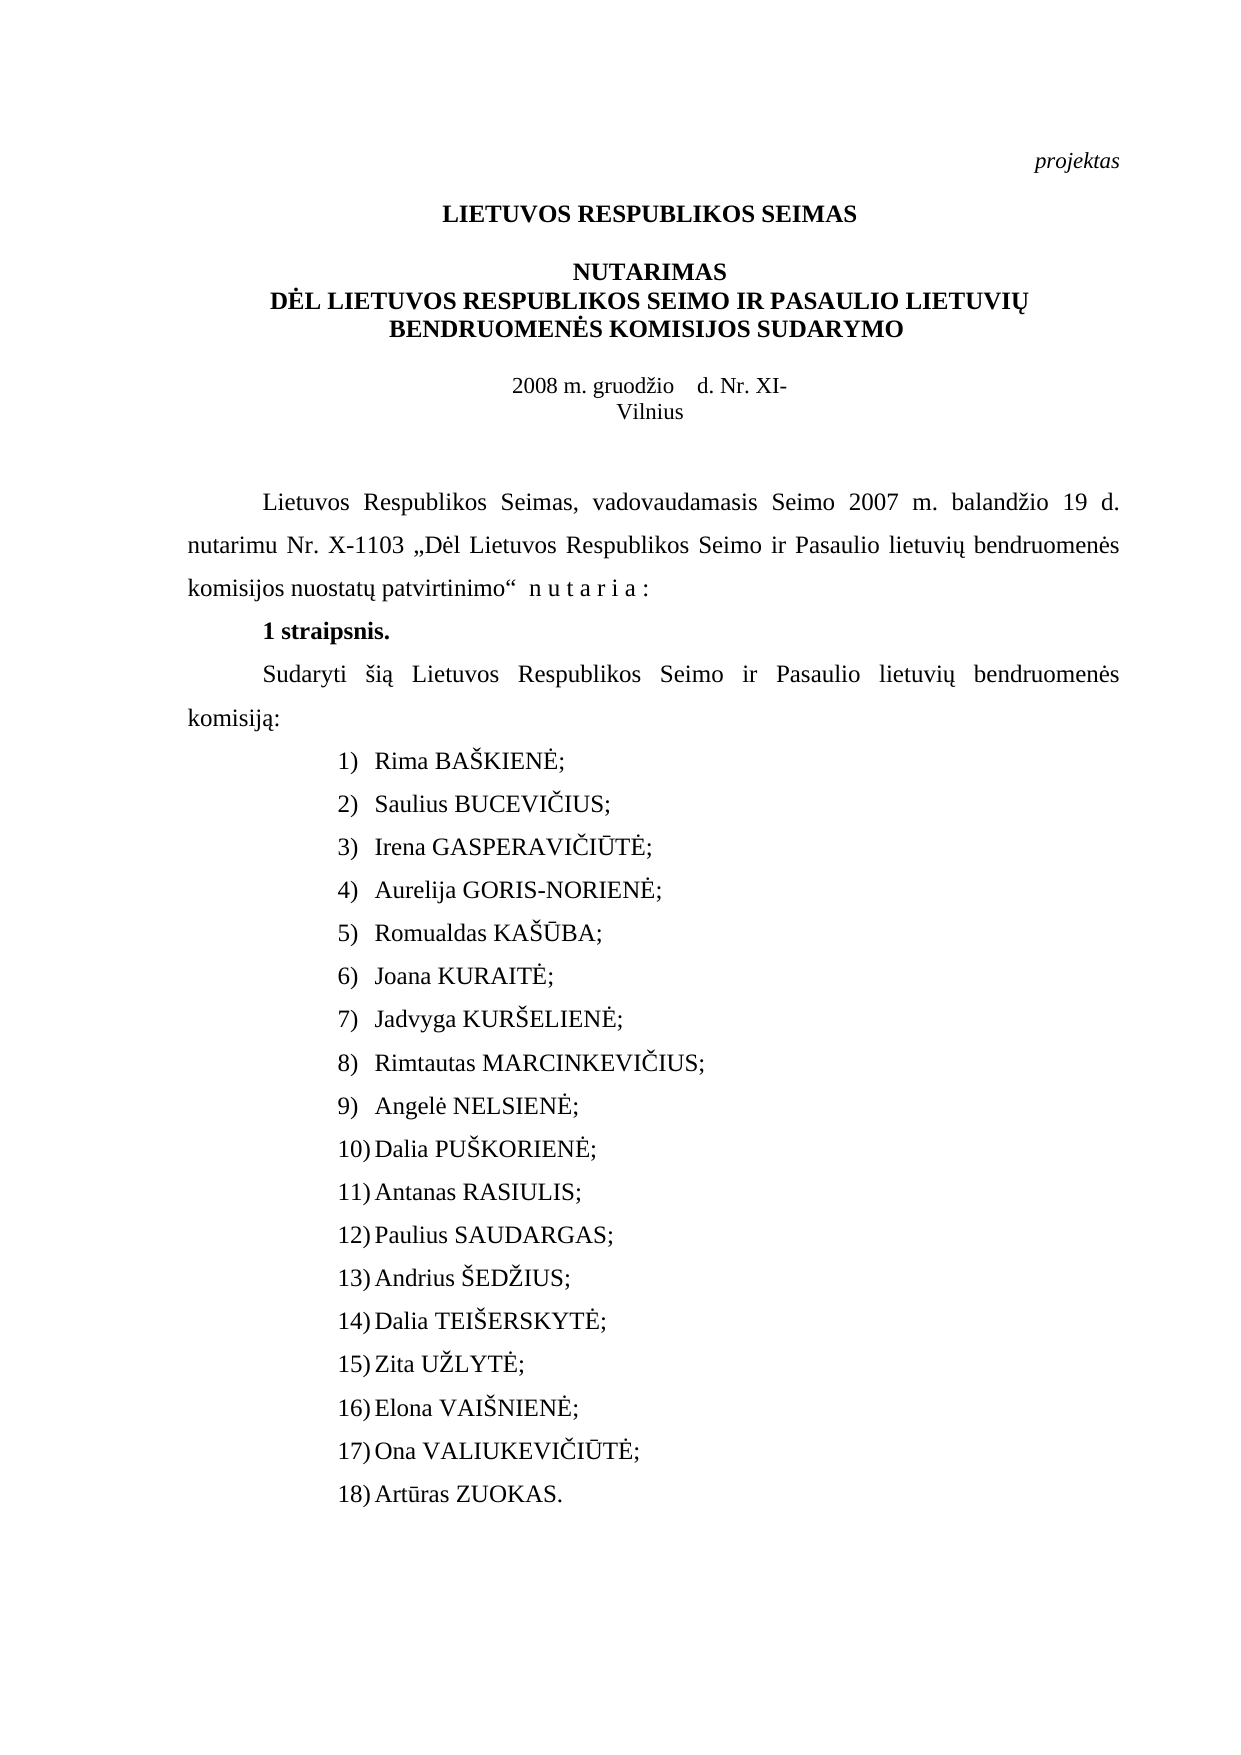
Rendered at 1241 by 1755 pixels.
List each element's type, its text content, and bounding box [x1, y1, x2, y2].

text 7) Jadvyga KURŠELIENĖ; [337, 1004, 1120, 1033]
text 9) Angelė NELSIENĖ; [337, 1091, 1120, 1119]
text 17) Ona VALIUKEVIČIŪTĖ; [337, 1436, 1120, 1464]
text DĖL LIETUVOS RESPUBLIKOS SEIMO IR PASAULIO LIETUVIŲ BENDRUOMENĖS KOMISIJOS SUDARYMO [177, 286, 1122, 343]
text 14) Dalia TEIŠERSKYTĖ; [337, 1306, 1120, 1335]
text 16) Elona VAIŠNIENĖ; [337, 1393, 1120, 1421]
text NUTARIMAS [177, 257, 1122, 286]
text 5) Romualdas KAŠŪBA; [337, 918, 1120, 947]
text 2) Saulius BUCEVIČIUS; [337, 789, 1120, 818]
text LIETUVOS RESPUBLIKOS SEIMAS [177, 199, 1122, 228]
text 12) Paulius SAUDARGAS; [337, 1220, 1120, 1249]
text Lietuvos Respublikos Seimas, vadovaudamasis Seimo 2007 m. balandžio 19 d. nutarimu Nr. X-1103 „Dėl Lietuvos Respublikos Seimo ir Pasaulio lietuvių bendruomenės komisijos nuostatų patvirtinimo“ n u t a r i a : [187, 487, 1120, 602]
text 15) Zita UŽLYTĖ; [337, 1349, 1120, 1378]
text 4) Aurelija GORIS-NORIENĖ; [337, 875, 1120, 904]
text 2008 m. gruodžio d. Nr. XI- Vilnius [177, 372, 1122, 425]
text 11) Antanas RASIULIS; [337, 1177, 1120, 1206]
text 6) Joana KURAITĖ; [337, 961, 1120, 990]
text 10) Dalia PUŠKORIENĖ; [337, 1134, 1120, 1163]
text 8) Rimtautas MARCINKEVIČIUS; [337, 1048, 1120, 1076]
text 1) Rima BAŠKIENĖ; [337, 746, 1120, 774]
text Sudaryti šią Lietuvos Respublikos Seimo ir Pasaulio lietuvių bendruomenės komisiją: [187, 659, 1120, 731]
text projektas [177, 147, 1122, 173]
text 13) Andrius ŠEDŽIUS; [337, 1263, 1120, 1292]
text 18) Artūras ZUOKAS. [337, 1479, 1120, 1508]
text 3) Irena GASPERAVIČIŪTĖ; [337, 832, 1120, 861]
text 1 straipsnis. [187, 616, 1120, 645]
